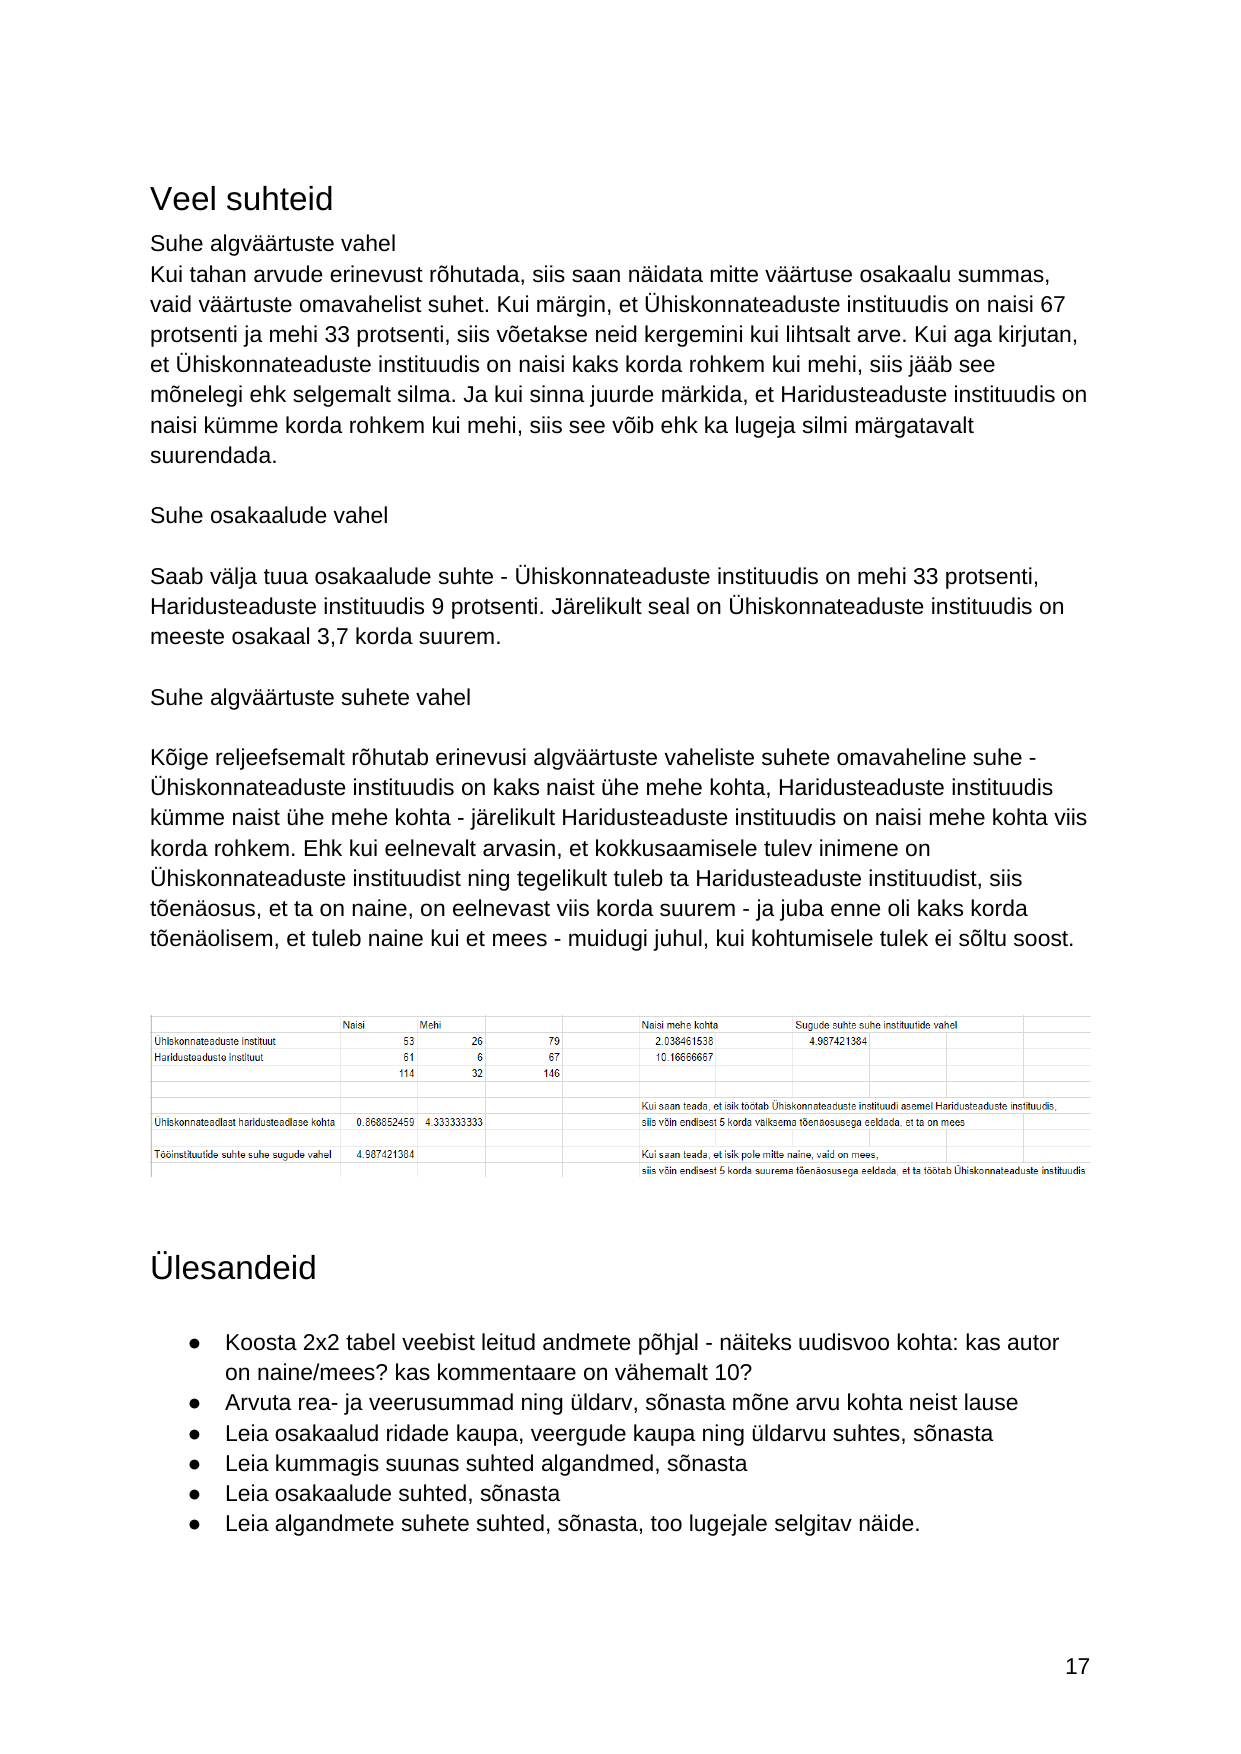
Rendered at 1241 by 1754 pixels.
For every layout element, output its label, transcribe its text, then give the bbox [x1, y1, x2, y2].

subtitle Veel suhteid [150, 179, 1090, 218]
list Leia osakaalud ridade kaupa, veergude kaupa ning üldarvu suhtes, sõnasta [187, 1419, 1090, 1446]
text Kõige reljeefsemalt rõhutab erinevusi algväärtuste vaheliste suhete omavaheline suhe - Ühiskonnateaduste instituudis on kaks naist ühe mehe kohta, Haridusteaduste instituudis kümme naist ühe mehe kohta - järelikult Haridusteaduste instituudis on naisi mehe kohta viis korda rohkem. Ehk kui eelnevalt arvasin, et kokkusaamisele tulev inimene on Ühiskonnateaduste instituudist ning tegelikult tuleb ta Haridusteaduste instituudist, siis tõenäosus, et ta on naine, on eelnevast viis korda suurem - ja juba enne oli kaks korda tõenäolisem, et tuleb naine kui et mees - muidugi juhul, kui kohtumisele tulek ei sõltu soost. [150, 744, 1090, 952]
text Suhe algväärtuste suhete vahel [150, 683, 1090, 710]
list Koosta 2x2 tabel veebist leitud andmete põhjal - näiteks uudisvoo kohta: kas autor on naine/mees? kas kommentaare on vähemalt 10? [187, 1329, 1090, 1386]
text Suhe osakaalude vahel [150, 502, 1090, 529]
subtitle Ülesandeid [150, 1248, 1090, 1286]
text Saab välja tuua osakaalude suhte - Ühiskonnateaduste instituudis on mehi 33 protsenti, Haridusteaduste instituudis 9 protsenti. Järelikult seal on Ühiskonnateaduste instituudis on meeste osakaal 3,7 korda suurem. [150, 563, 1090, 649]
picture [150, 1015, 1091, 1177]
list Leia algandmete suhete suhted, sõnasta, too lugejale selgitav näide. [187, 1510, 1090, 1537]
text Kui tahan arvude erinevust rõhutada, siis saan näidata mitte väärtuse osakaalu summas, vaid väärtuste omavahelist suhet. Kui märgin, et Ühiskonnateaduste instituudis on naisi 67 protsenti ja mehi 33 protsenti, siis võetakse neid kergemini kui lihtsalt arve. Kui aga kirjutan, et Ühiskonnateaduste instituudis on naisi kaks korda rohkem kui mehi, siis jääb see mõnelegi ehk selgemalt silma. Ja kui sinna juurde märkida, et Haridusteaduste instituudis on naisi kümme korda rohkem kui mehi, siis see võib ehk ka lugeja silmi märgatavalt suurendada. [150, 261, 1090, 468]
list Leia osakaalude suhted, sõnasta [187, 1480, 1090, 1506]
list Arvuta rea- ja veerusummad ning üldarv, sõnasta mõne arvu kohta neist lause [187, 1389, 1090, 1416]
text Suhe algväärtuste vahel [150, 230, 1090, 257]
list Leia kummagis suunas suhted algandmed, sõnasta [187, 1450, 1090, 1476]
